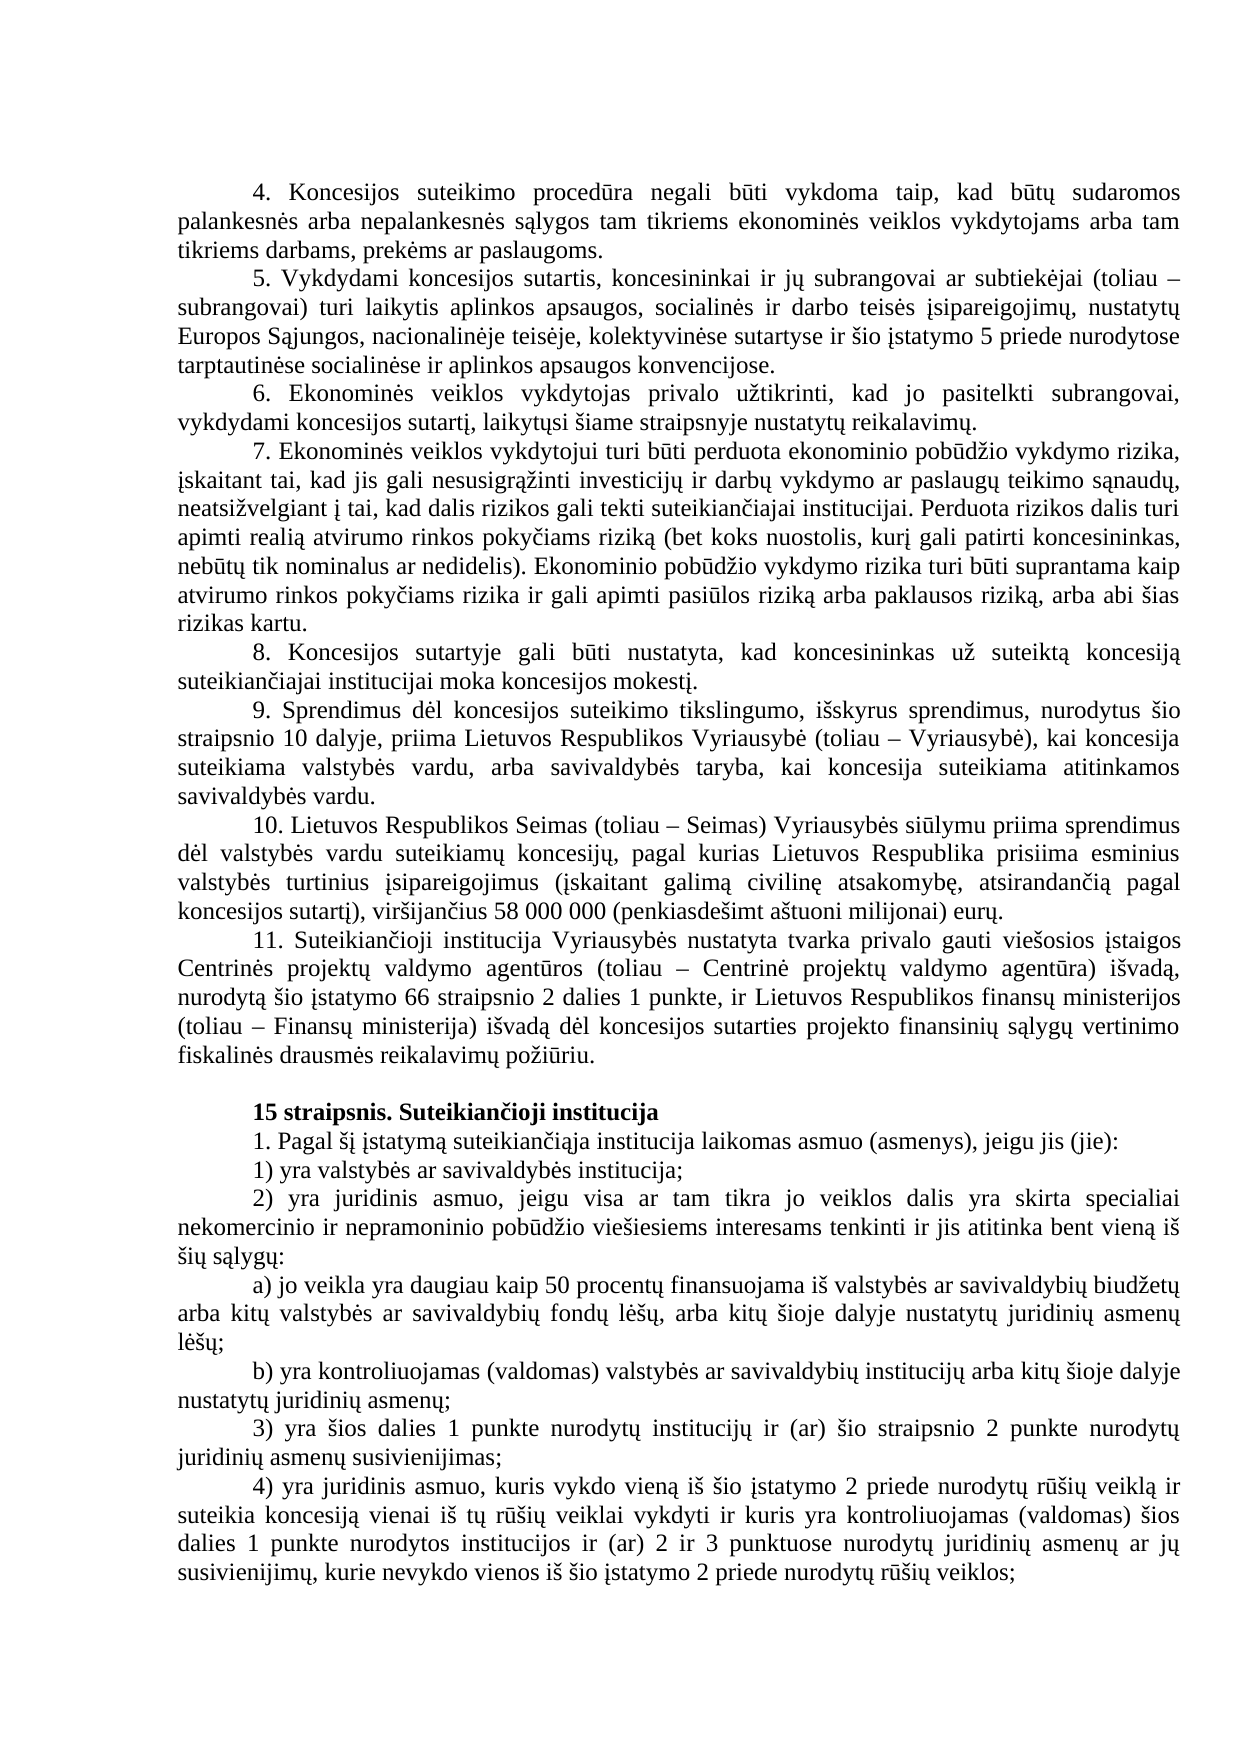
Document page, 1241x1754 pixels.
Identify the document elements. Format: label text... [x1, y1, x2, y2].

text 11. Suteikiančioji institucija Vyriausybės nustatyta tvarka privalo gauti viešosios įstaigos Centrinės projektų valdymo agentūros (toliau – Centrinė projektų valdymo agentūra) išvadą, nurodytą šio įstatymo 66 straipsnio 2 dalies 1 punkte, ir Lietuvos Respublikos finansų ministerijos (toliau – Finansų ministerija) išvadą dėl koncesijos sutarties projekto finansinių sąlygų vertinimo fiskalinės drausmės reikalavimų požiūriu. [177, 925, 1181, 1068]
text 6. Ekonominės veiklos vykdytojas privalo užtikrinti, kad jo pasitelkti subrangovai, vykdydami koncesijos sutartį, laikytųsi šiame straipsnyje nustatytų reikalavimų. [177, 378, 1181, 436]
text 15 straipsnis. Suteikiančioji institucija [177, 1097, 1181, 1126]
text a) jo veikla yra daugiau kaip 50 procentų finansuojama iš valstybės ar savivaldybių biudžetų arba kitų valstybės ar savivaldybių fondų lėšų, arba kitų šioje dalyje nustatytų juridinių asmenų lėšų; [177, 1270, 1181, 1356]
text 3) yra šios dalies 1 punkte nurodytų institucijų ir (ar) šio straipsnio 2 punkte nurodytų juridinių asmenų susivienijimas; [177, 1413, 1181, 1471]
text b) yra kontroliuojamas (valdomas) valstybės ar savivaldybių institucijų arba kitų šioje dalyje nustatytų juridinių asmenų; [177, 1356, 1181, 1413]
text 1. Pagal šį įstatymą suteikiančiąja institucija laikomas asmuo (asmenys), jeigu jis (jie): [177, 1126, 1181, 1155]
text 8. Koncesijos sutartyje gali būti nustatyta, kad koncesininkas už suteiktą koncesiją suteikiančiajai institucijai moka koncesijos mokestį. [177, 637, 1181, 695]
text 4. Koncesijos suteikimo procedūra negali būti vykdoma taip, kad būtų sudaromos palankesnės arba nepalankesnės sąlygos tam tikriems ekonominės veiklos vykdytojams arba tam tikriems darbams, prekėms ar paslaugoms. [177, 177, 1181, 263]
text 10. Lietuvos Respublikos Seimas (toliau – Seimas) Vyriausybės siūlymu priima sprendimus dėl valstybės vardu suteikiamų koncesijų, pagal kurias Lietuvos Respublika prisiima esminius valstybės turtinius įsipareigojimus (įskaitant galimą civilinę atsakomybę, atsirandančią pagal koncesijos sutartį), viršijančius 58 000 000 (penkiasdešimt aštuoni milijonai) eurų. [177, 810, 1181, 925]
text 1) yra valstybės ar savivaldybės institucija; [177, 1155, 1181, 1183]
text 5. Vykdydami koncesijos sutartis, koncesininkai ir jų subrangovai ar subtiekėjai (toliau – subrangovai) turi laikytis aplinkos apsaugos, socialinės ir darbo teisės įsipareigojimų, nustatytų Europos Sąjungos, nacionalinėje teisėje, kolektyvinėse sutartyse ir šio įstatymo 5 priede nurodytose tarptautinėse socialinėse ir aplinkos apsaugos konvencijose. [177, 263, 1181, 378]
text 7. Ekonominės veiklos vykdytojui turi būti perduota ekonominio pobūdžio vykdymo rizika, įskaitant tai, kad jis gali nesusigrąžinti investicijų ir darbų vykdymo ar paslaugų teikimo sąnaudų, neatsižvelgiant į tai, kad dalis rizikos gali tekti suteikiančiajai institucijai. Perduota rizikos dalis turi apimti realią atvirumo rinkos pokyčiams riziką (bet koks nuostolis, kurį gali patirti koncesininkas, nebūtų tik nominalus ar nedidelis). Ekonominio pobūdžio vykdymo rizika turi būti suprantama kaip atvirumo rinkos pokyčiams rizika ir gali apimti pasiūlos riziką arba paklausos riziką, arba abi šias rizikas kartu. [177, 436, 1181, 637]
text 4) yra juridinis asmuo, kuris vykdo vieną iš šio įstatymo 2 priede nurodytų rūšių veiklą ir suteikia koncesiją vienai iš tų rūšių veiklai vykdyti ir kuris yra kontroliuojamas (valdomas) šios dalies 1 punkte nurodytos institucijos ir (ar) 2 ir 3 punktuose nurodytų juridinių asmenų ar jų susivienijimų, kurie nevykdo vienos iš šio įstatymo 2 priede nurodytų rūšių veiklos; [177, 1471, 1181, 1586]
text 9. Sprendimus dėl koncesijos suteikimo tikslingumo, išskyrus sprendimus, nurodytus šio straipsnio 10 dalyje, priima Lietuvos Respublikos Vyriausybė (toliau – Vyriausybė), kai koncesija suteikiama valstybės vardu, arba savivaldybės taryba, kai koncesija suteikiama atitinkamos savivaldybės vardu. [177, 695, 1181, 810]
text 2) yra juridinis asmuo, jeigu visa ar tam tikra jo veiklos dalis yra skirta specialiai nekomercinio ir nepramoninio pobūdžio viešiesiems interesams tenkinti ir jis atitinka bent vieną iš šių sąlygų: [177, 1183, 1181, 1270]
